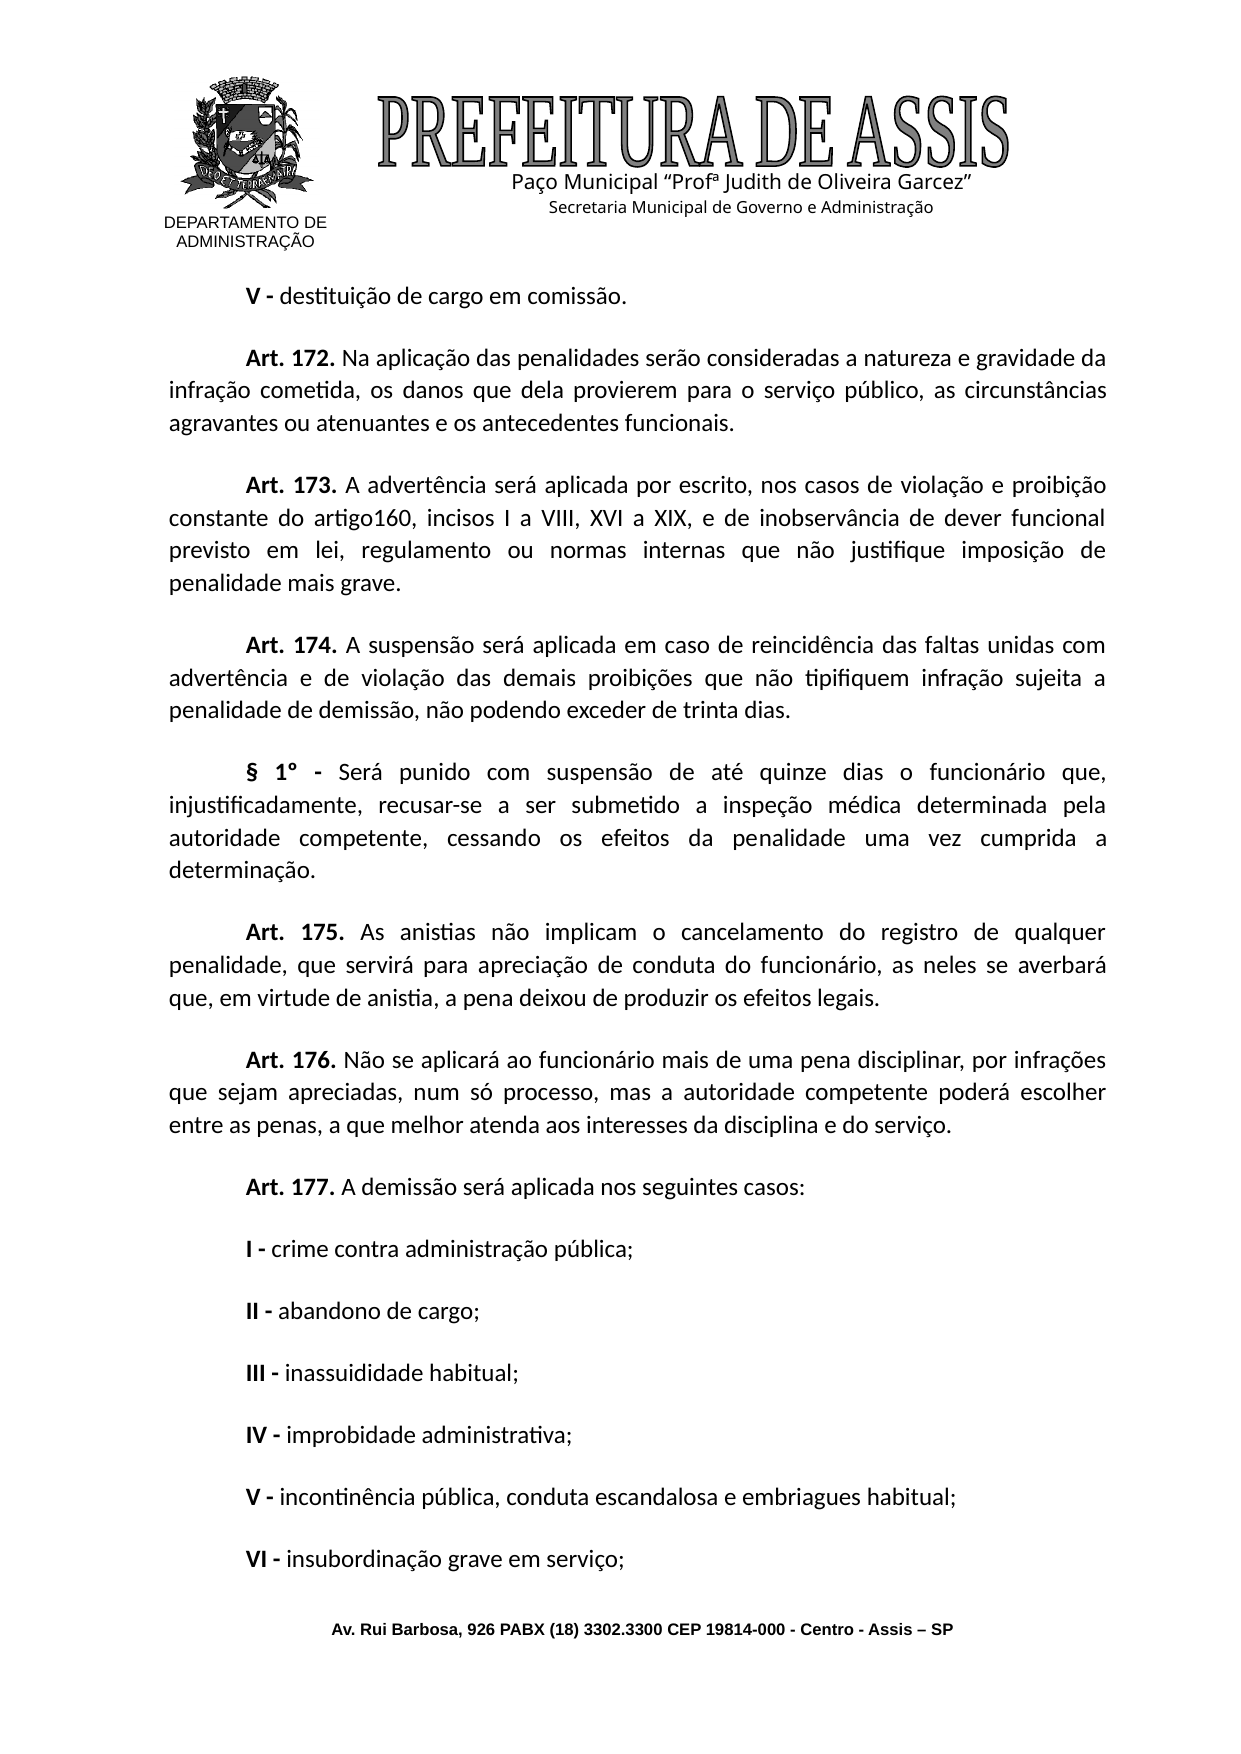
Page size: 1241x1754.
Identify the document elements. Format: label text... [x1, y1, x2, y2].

text Art. 173. A advertência será aplicada por escrito, nos casos de violação e proibição constante do artigo160, incisos I a VIII, XVI a XIX, e de inobservância de dever funcional previsto em lei, regulamento ou normas internas que não justifique imposição de penalidade mais grave. [169, 469, 1107, 598]
text V - destituição de cargo em comissão. [169, 280, 1107, 311]
text V - incontinência pública, conduta escandalosa e embriagues habitual; [169, 1481, 1107, 1512]
text III - inassuididade habitual; [169, 1357, 1107, 1388]
text § 1º - Será punido com suspensão de até quinze dias o funcionário que, injustificadamente, recusar-se a ser submetido a inspeção médica determinada pela autoridade competente, cessando os efeitos da pe­nalidade uma vez cumprida a determinação. [169, 757, 1107, 885]
text I - crime contra administração pública; [169, 1233, 1107, 1264]
text IV - improbidade administrativa; [169, 1419, 1107, 1450]
text Art. 176. Não se aplicará ao funcionário mais de uma pena disciplinar, por infrações que sejam apreciadas, num só processo, mas a autoridade competente poderá escolher entre as penas, a que melhor atenda aos interesses da disciplina e do serviço. [169, 1044, 1107, 1139]
text Art. 177. A demissão será aplicada nos seguintes casos: [169, 1171, 1107, 1202]
text VI - insubordinação grave em serviço; [169, 1543, 1107, 1574]
text Art. 174. A suspensão será aplicada em caso de reincidência das faltas unidas com advertência e de violação das demais proibições que não tipifiquem infração sujeita a penalidade de demissão, não podendo exceder de trinta dias. [169, 629, 1107, 725]
text Art. 172. Na aplicação das penalidades serão consideradas a natureza e gravidade da infração cometida, os danos que dela provierem para o serviço público, as circunstâncias agravantes ou atenuantes e os antecedentes funcionais. [169, 342, 1107, 438]
text Art. 175. As anistias não implicam o cancelamento do registro de qualquer penalidade, que servirá para a­preciação de conduta do funcionário, as neles se averbará que, em virtude de anistia, a pena deixou de produzir os efeitos legais. [169, 916, 1107, 1012]
text II - abandono de cargo; [169, 1295, 1107, 1326]
